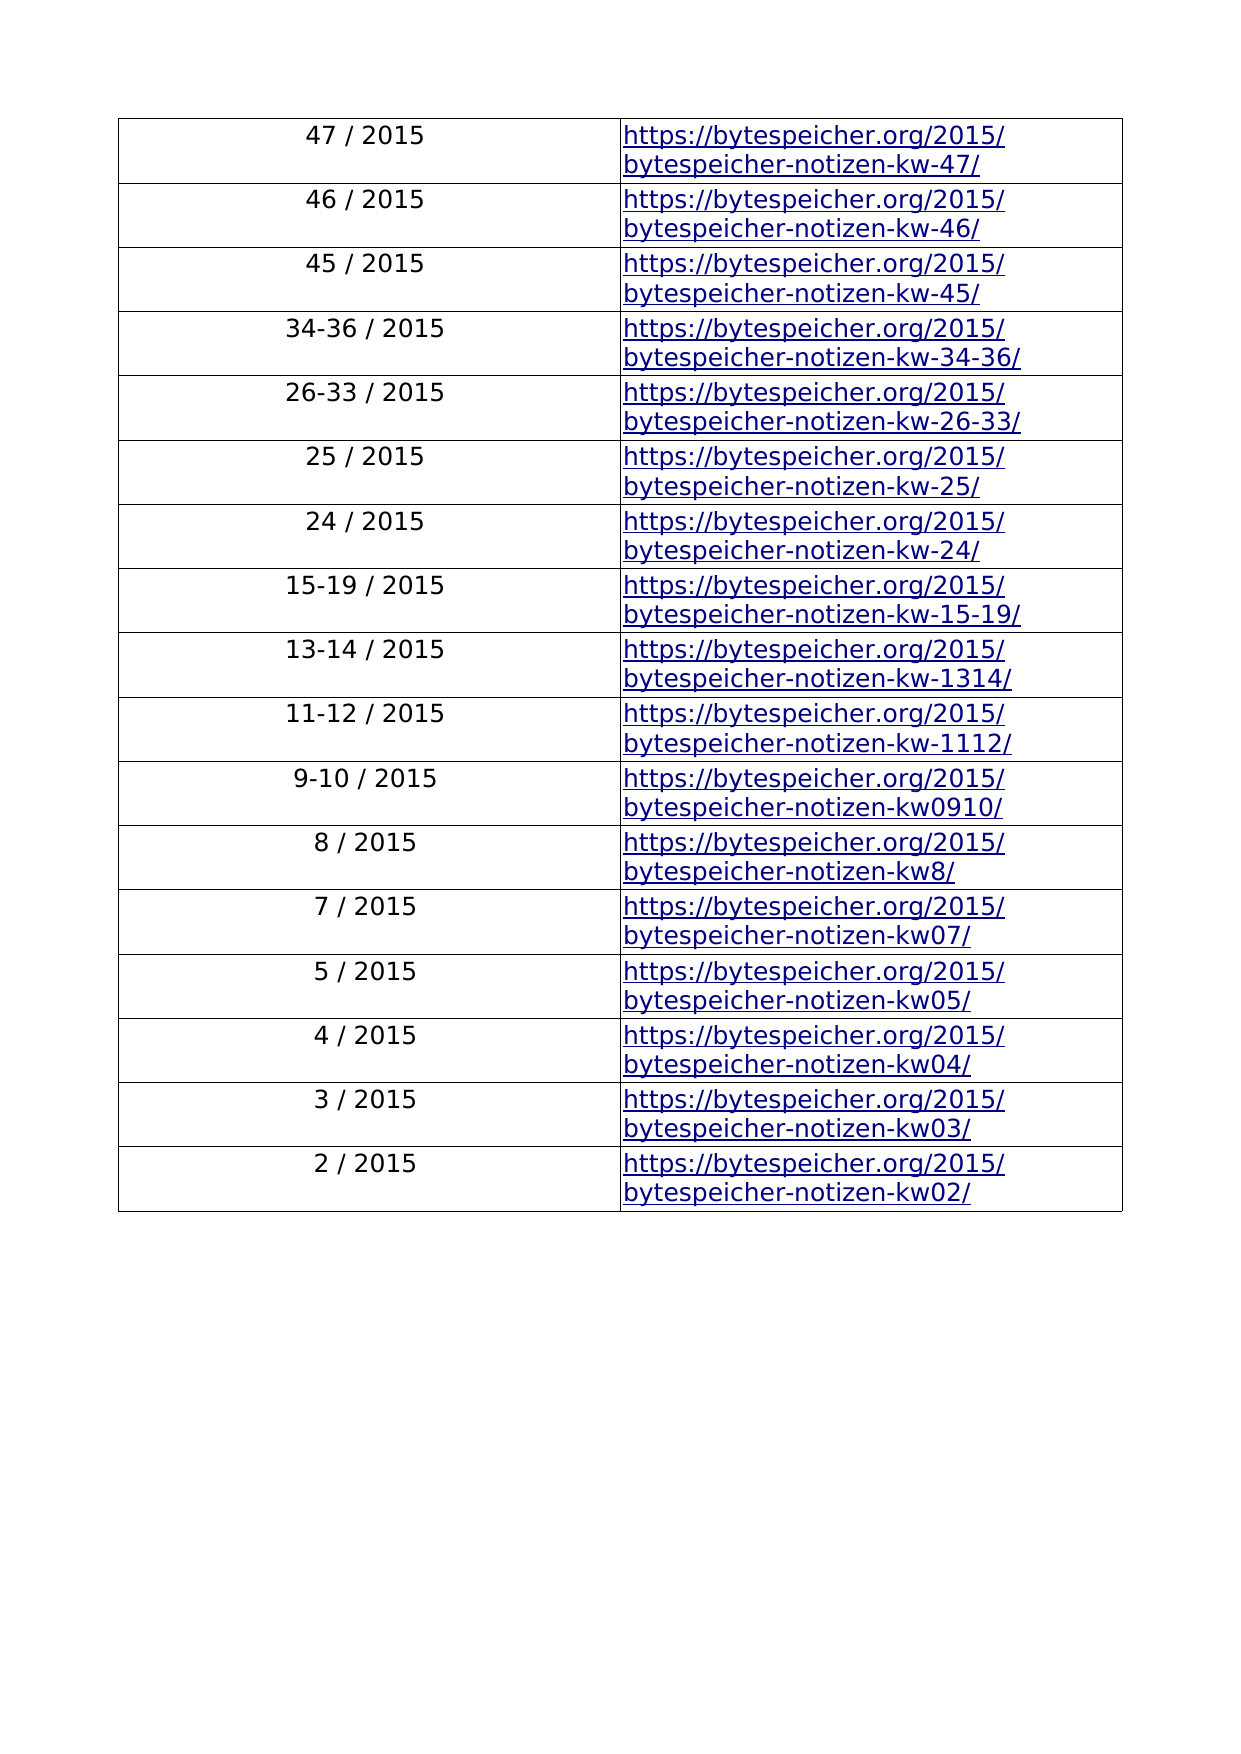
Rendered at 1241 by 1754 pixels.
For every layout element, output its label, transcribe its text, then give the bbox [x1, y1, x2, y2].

table_cell 47 / 2015 [119, 119, 620, 182]
table_cell https://bytespeicher.org/2015/bytespeicher-notizen-kw-46/ [621, 184, 1122, 247]
table_cell https://bytespeicher.org/2015/bytespeicher-notizen-kw-1314/ [621, 633, 1122, 697]
table_cell 5 / 2015 [119, 955, 620, 1018]
table_cell https://bytespeicher.org/2015/bytespeicher-notizen-kw05/ [621, 955, 1122, 1018]
table_cell 7 / 2015 [119, 890, 620, 954]
table_cell 34-36 / 2015 [119, 312, 620, 375]
table_cell 15-19 / 2015 [119, 569, 620, 632]
table_cell https://bytespeicher.org/2015/bytespeicher-notizen-kw-26-33/ [621, 376, 1122, 439]
table_cell 9-10 / 2015 [119, 762, 620, 825]
table_cell https://bytespeicher.org/2015/bytespeicher-notizen-kw02/ [621, 1147, 1122, 1211]
table_cell https://bytespeicher.org/2015/bytespeicher-notizen-kw8/ [621, 826, 1122, 889]
table_cell https://bytespeicher.org/2015/bytespeicher-notizen-kw-1112/ [621, 698, 1122, 761]
table_cell https://bytespeicher.org/2015/bytespeicher-notizen-kw07/ [621, 890, 1122, 954]
table_cell 8 / 2015 [119, 826, 620, 889]
table_cell 26-33 / 2015 [119, 376, 620, 439]
table_cell 4 / 2015 [119, 1019, 620, 1082]
table_cell https://bytespeicher.org/2015/bytespeicher-notizen-kw-15-19/ [621, 569, 1122, 632]
table_cell https://bytespeicher.org/2015/bytespeicher-notizen-kw-45/ [621, 248, 1122, 311]
table_cell https://bytespeicher.org/2015/bytespeicher-notizen-kw-24/ [621, 505, 1122, 568]
table_cell 46 / 2015 [119, 184, 620, 247]
table_cell 11-12 / 2015 [119, 698, 620, 761]
table_cell 24 / 2015 [119, 505, 620, 568]
table_cell https://bytespeicher.org/2015/bytespeicher-notizen-kw0910/ [621, 762, 1122, 825]
table_cell https://bytespeicher.org/2015/bytespeicher-notizen-kw-47/ [621, 119, 1122, 182]
table_cell https://bytespeicher.org/2015/bytespeicher-notizen-kw04/ [621, 1019, 1122, 1082]
table_cell https://bytespeicher.org/2015/bytespeicher-notizen-kw-34-36/ [621, 312, 1122, 375]
table_cell 45 / 2015 [119, 248, 620, 311]
table_cell 2 / 2015 [119, 1147, 620, 1211]
table_cell https://bytespeicher.org/2015/bytespeicher-notizen-kw-25/ [621, 441, 1122, 504]
table_cell 13-14 / 2015 [119, 633, 620, 697]
table_cell 25 / 2015 [119, 441, 620, 504]
table_cell https://bytespeicher.org/2015/bytespeicher-notizen-kw03/ [621, 1083, 1122, 1146]
table_cell 3 / 2015 [119, 1083, 620, 1146]
